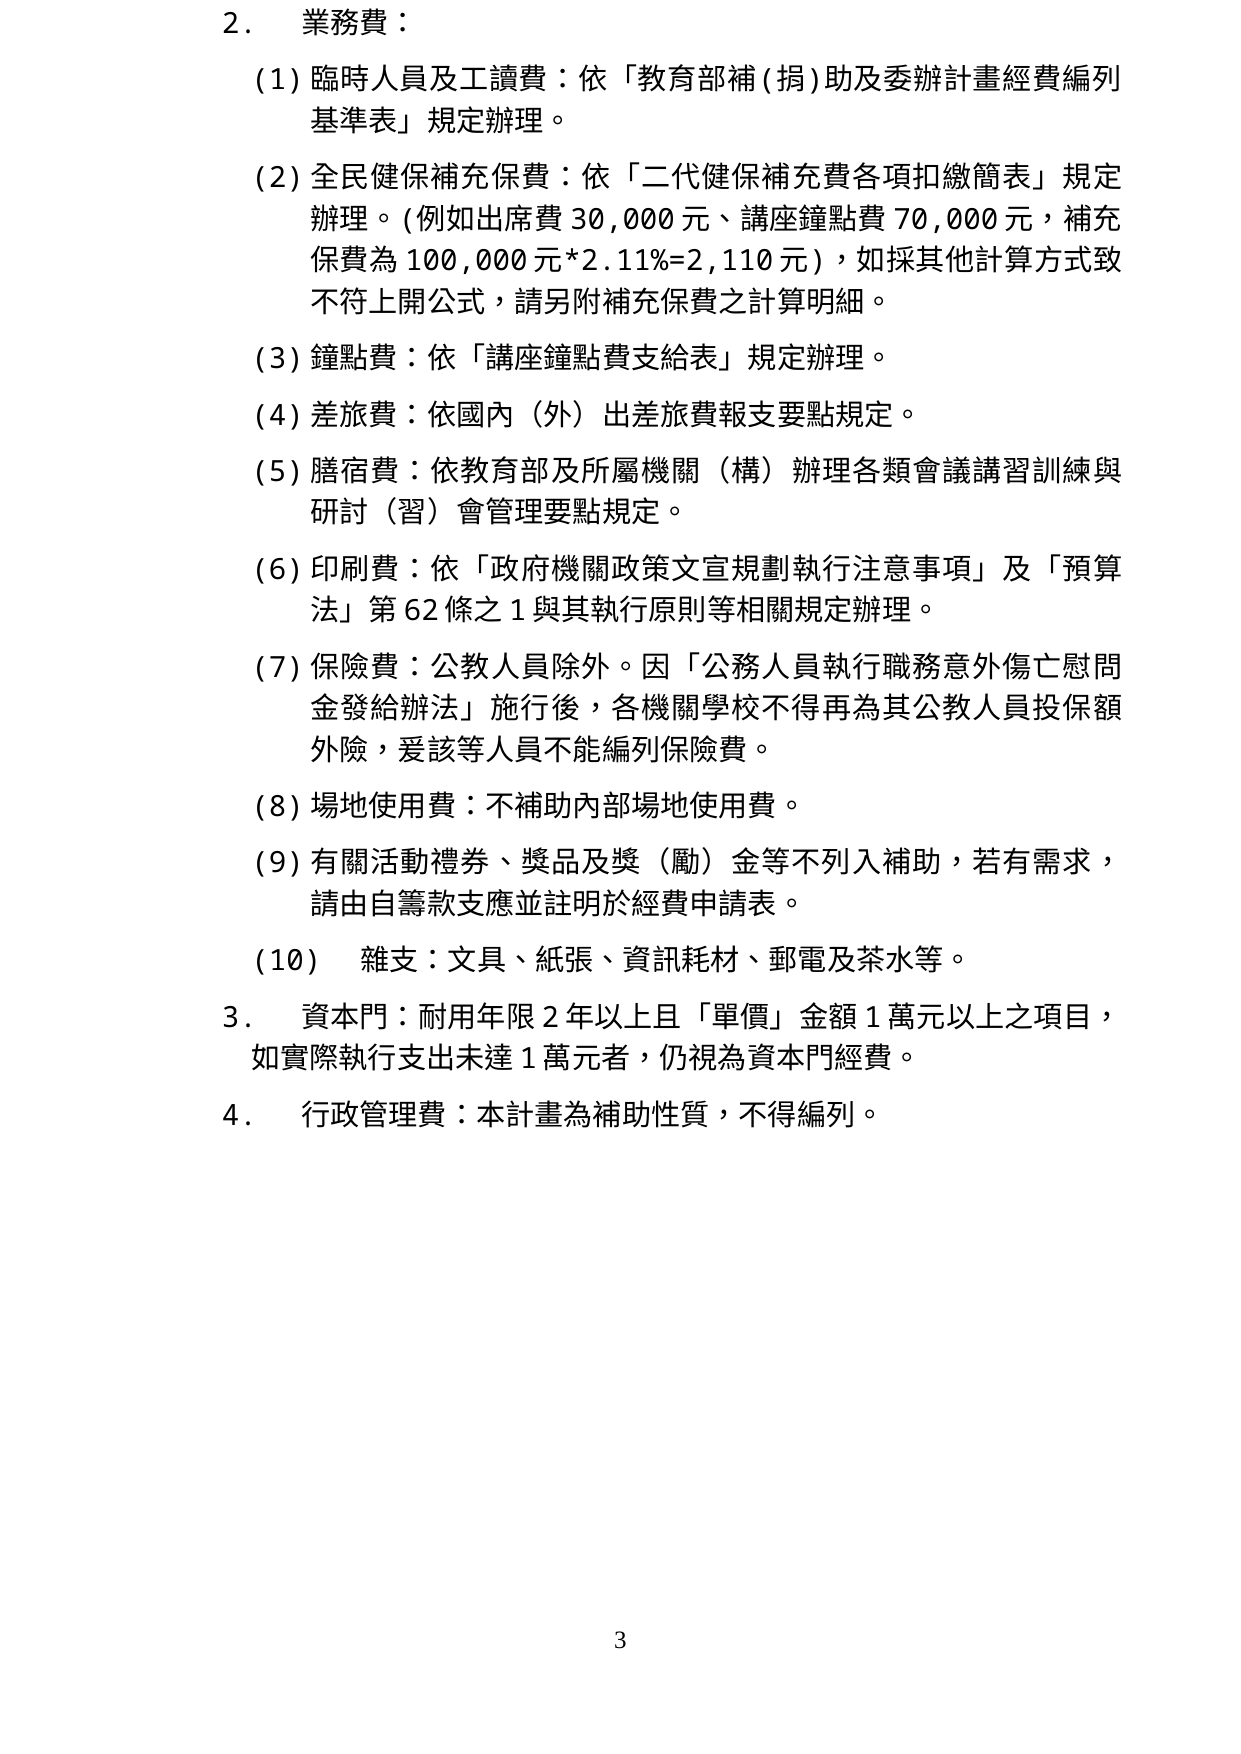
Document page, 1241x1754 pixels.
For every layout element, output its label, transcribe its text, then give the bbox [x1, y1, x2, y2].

list 鐘點費：依「講座鐘點費支給表」規定辦理。 [251, 335, 1122, 377]
list 資本門：耐用年限2年以上且「單價」金額1萬元以上之項目，如實際執行支出未達1萬元者，仍視為資本門經費。 [222, 994, 1122, 1077]
list 場地使用費：不補助內部場地使用費。 [251, 783, 1122, 825]
list 臨時人員及工讀費：依「教育部補(捐)助及委辦計畫經費編列基準表」規定辦理。 [251, 56, 1122, 139]
list 膳宿費：依教育部及所屬機關（構）辦理各類會議講習訓練與研討（習）會管理要點規定。 [251, 448, 1122, 531]
list 保險費：公教人員除外。因「公務人員執行職務意外傷亡慰問金發給辦法」施行後，各機關學校不得再為其公教人員投保額外險，爰該等人員不能編列保險費。 [251, 644, 1122, 769]
list 差旅費：依國內（外）出差旅費報支要點規定。 [251, 392, 1122, 433]
list 有關活動禮券、獎品及獎（勵）金等不列入補助，若有需求，請由自籌款支應並註明於經費申請表。 [251, 839, 1122, 923]
list 業務費： [222, 0, 1122, 42]
list 印刷費：依「政府機關政策文宣規劃執行注意事項」及「預算法」第62條之1與其執行原則等相關規定辦理。 [251, 546, 1122, 629]
list 行政管理費：本計畫為補助性質，不得編列。 [222, 1092, 1122, 1133]
list 雜支：文具、紙張、資訊耗材、郵電及茶水等。 [251, 937, 1122, 979]
list 全民健保補充保費：依「二代健保補充費各項扣繳簡表」規定辦理。(例如出席費30,000元、講座鐘點費70,000元，補充保費為100,000元*2.11%=2,110元)，如採其他計算方式致不符上開公式，請另附補充保費之計算明細。 [251, 154, 1122, 321]
